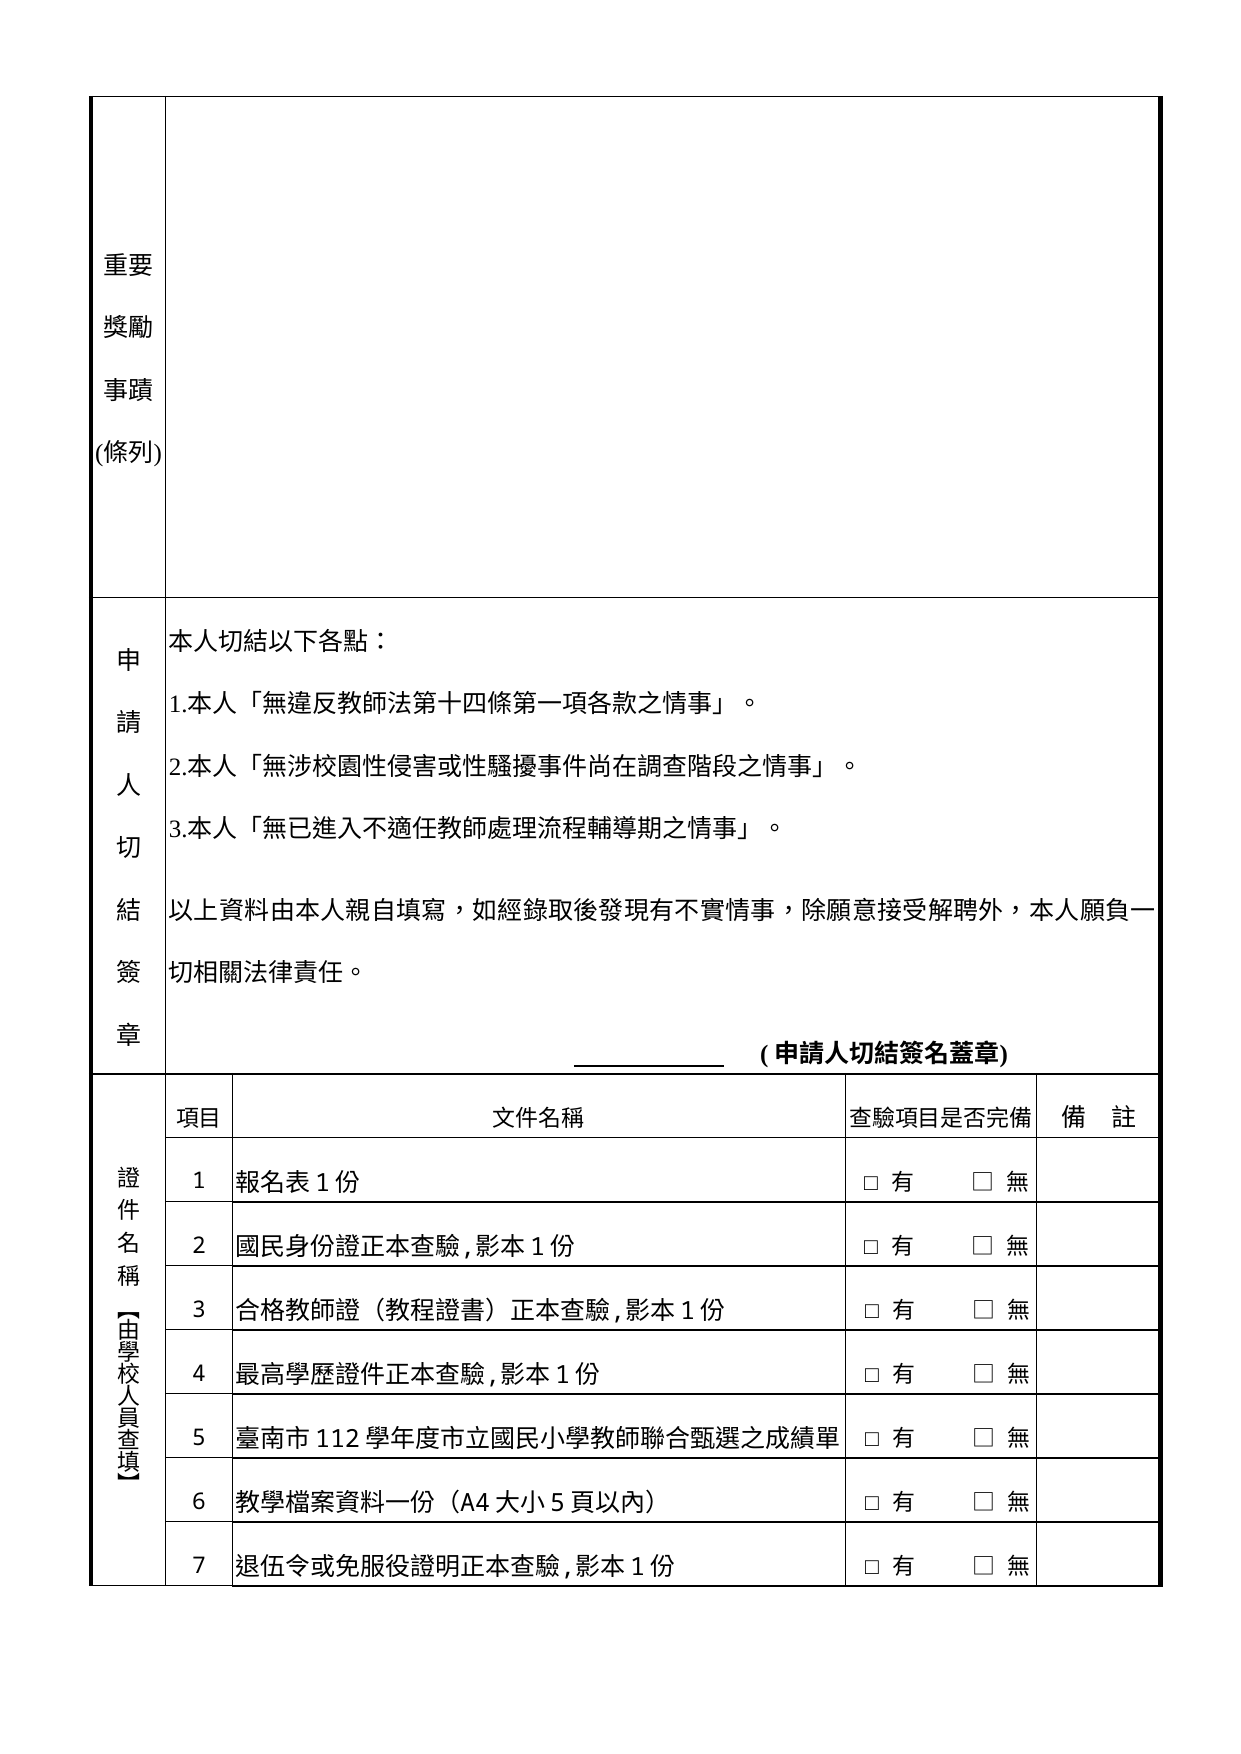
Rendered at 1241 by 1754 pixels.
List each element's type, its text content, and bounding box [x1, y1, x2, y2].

table_cell 5 [166, 1394, 232, 1457]
table_cell □ 有 □ 無 [846, 1138, 1036, 1201]
table_cell 3 [166, 1266, 232, 1329]
table_cell □ 有 □ 無 [846, 1267, 1036, 1329]
table_cell [1037, 1459, 1158, 1521]
table_cell □ 有 □ 無 [846, 1331, 1036, 1393]
table_cell 證 件 名 稱 【由學校人員查填】 [93, 1075, 165, 1585]
table_cell 7 [166, 1522, 232, 1585]
table_cell 備 註 [1037, 1075, 1158, 1137]
table_cell □ 有 □ 無 [846, 1395, 1036, 1457]
table_cell [1037, 1203, 1158, 1265]
table_cell 查驗項目是否完備 [846, 1075, 1036, 1137]
table_cell □ 有 □ 無 [846, 1459, 1036, 1521]
table_cell 國民身份證正本查驗,影本1份 [233, 1203, 845, 1265]
table_cell 教學檔案資料一份（A4大小5頁以內） [233, 1459, 845, 1521]
table_cell 申 請 人 切 結 簽 章 [93, 598, 165, 1073]
table_cell [1037, 1395, 1158, 1457]
table_cell [1037, 1138, 1158, 1201]
table_cell 項目 [166, 1075, 232, 1137]
table_cell 報名表1份 [233, 1138, 845, 1201]
table_cell 重要 獎勵 事蹟 (條列) [93, 97, 165, 597]
table_cell [1037, 1267, 1158, 1329]
table_cell 4 [166, 1330, 232, 1393]
table_cell 本人切結以下各點： 1.本人「無違反教師法第十四條第一項各款之情事」。 2.本人「無涉校園性侵害或性騷擾事件尚在調查階段之情事」。 3.本人「無已進入不適任教師處理流程輔導期之情事」。 以上資料由本人親自填寫，如經錄取後發現有不實情事，除願意接受解聘外，本人願負一切相關法律責任。 ( 申請人切結簽名蓋章) [166, 598, 1158, 1073]
table_cell 文件名稱 [233, 1075, 845, 1137]
table_cell 臺南市112學年度市立國民小學教師聯合甄選之成績單 [233, 1395, 845, 1457]
table_cell 退伍令或免服役證明正本查驗,影本1份 [233, 1523, 845, 1585]
table_cell □ 有 □ 無 [846, 1523, 1036, 1585]
table_cell 最高學歷證件正本查驗,影本1份 [233, 1331, 845, 1393]
table_cell □ 有 □ 無 [846, 1203, 1036, 1265]
table_cell 6 [166, 1458, 232, 1521]
table_cell [166, 97, 1158, 597]
table_cell 合格教師證（教程證書）正本查驗,影本1份 [233, 1267, 845, 1329]
table_cell [1037, 1523, 1158, 1585]
table_cell 2 [166, 1202, 232, 1265]
table_cell [1037, 1331, 1158, 1393]
table_cell 1 [166, 1138, 232, 1201]
